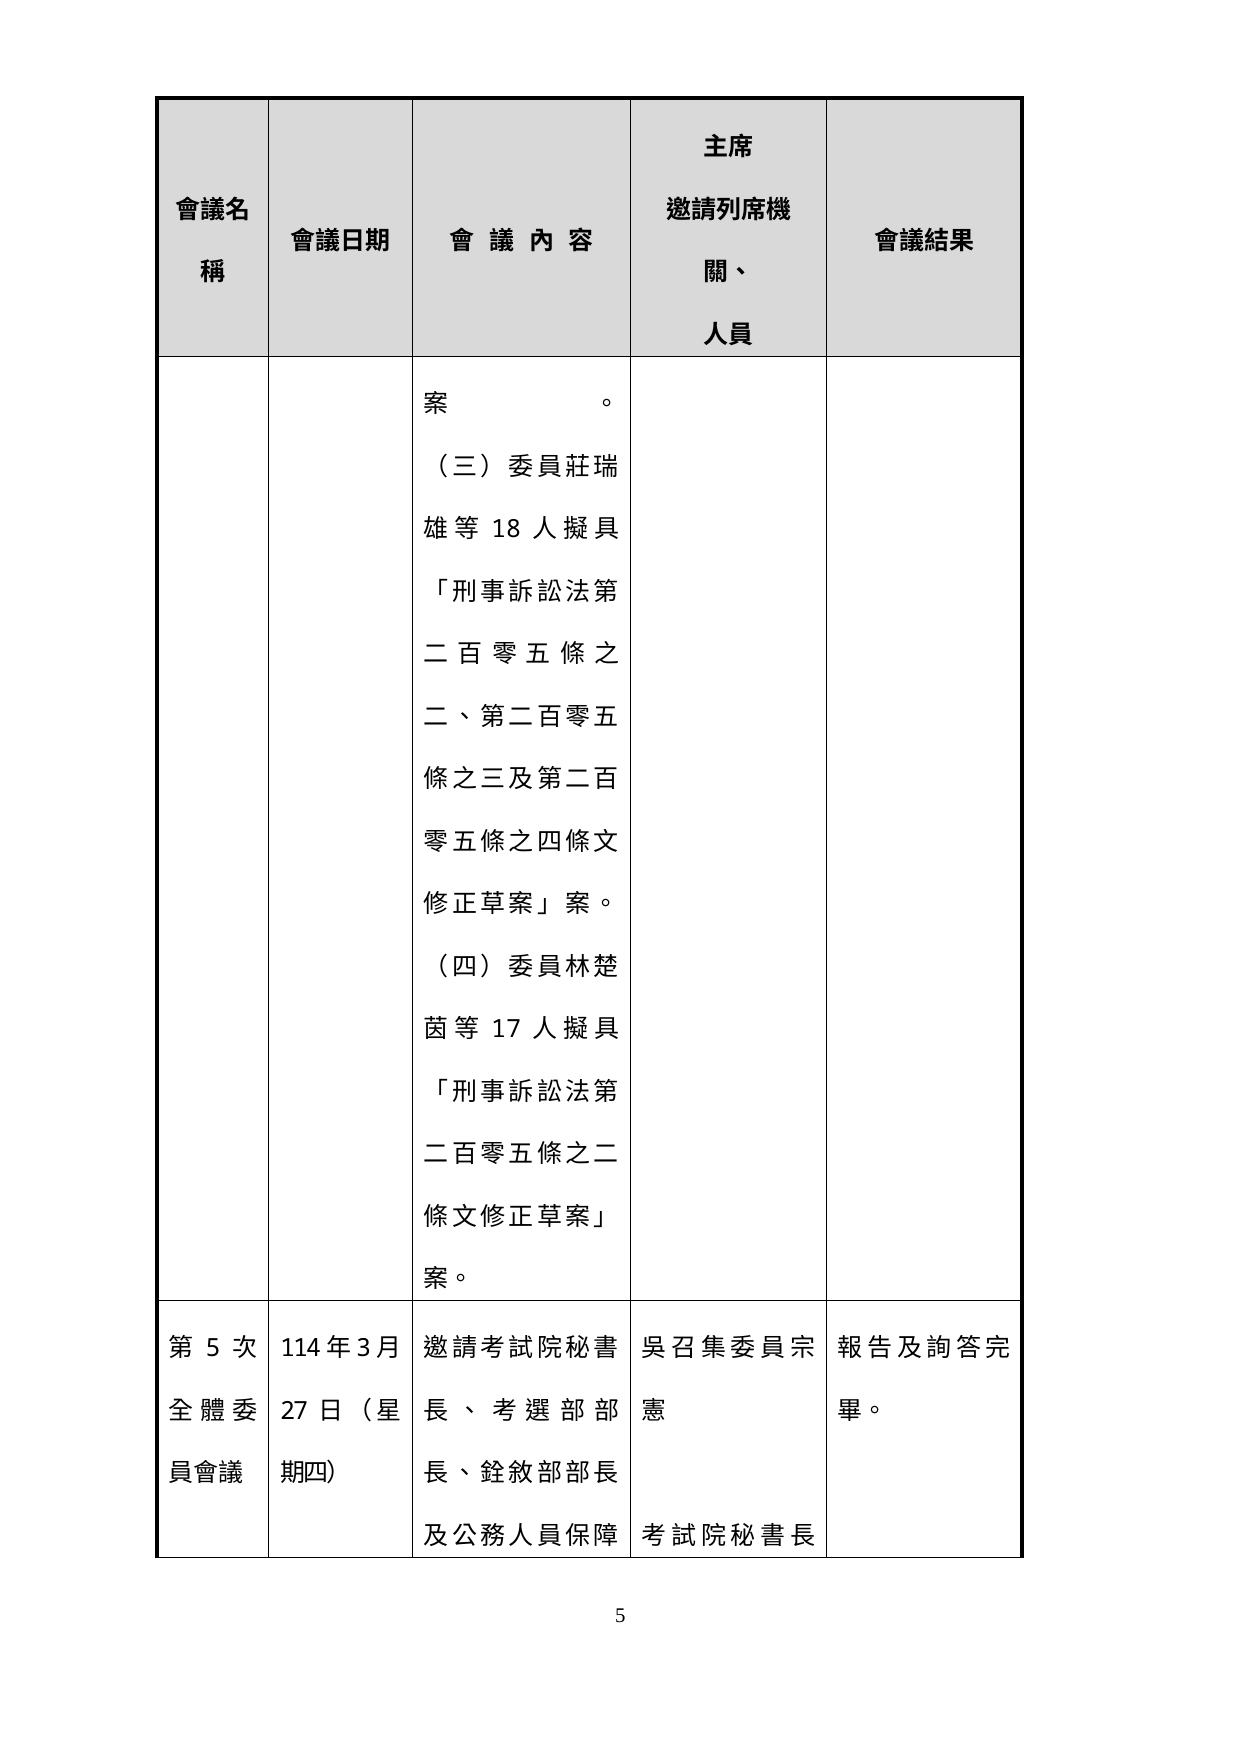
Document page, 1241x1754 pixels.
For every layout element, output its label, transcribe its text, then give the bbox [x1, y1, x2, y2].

table_header 會議名稱 [159, 100, 268, 356]
table_cell 邀請考試院秘書長、考選部部長、銓敘部部長及公務人員保障 [413, 1301, 630, 1557]
table_cell [827, 357, 1020, 1300]
table_header 主席 邀請列席機關、 人員 [631, 100, 826, 356]
table_header 會議結果 [827, 100, 1020, 356]
table_cell 吳召集委員宗憲 考試院秘書長 [631, 1301, 826, 1557]
table_header 會議內容 [413, 100, 630, 356]
table_cell 案。 （三）委員莊瑞雄等18人擬具「刑事訴訟法第二百零五條之二、第二百零五條之三及第二百零五條之四條文修正草案」案。 （四）委員林楚茵等17人擬具「刑事訴訟法第二百零五條之二條文修正草案」案。 [413, 357, 630, 1300]
table_cell [631, 357, 826, 1300]
table_cell 114年3月27日（星期四） [269, 1301, 412, 1557]
table_cell [159, 357, 268, 1300]
table_header 會議日期 [269, 100, 412, 356]
table_cell 第5次全體委員會議 [159, 1301, 268, 1557]
table_cell 報告及詢答完畢。 [827, 1301, 1020, 1557]
table_cell [269, 357, 412, 1300]
